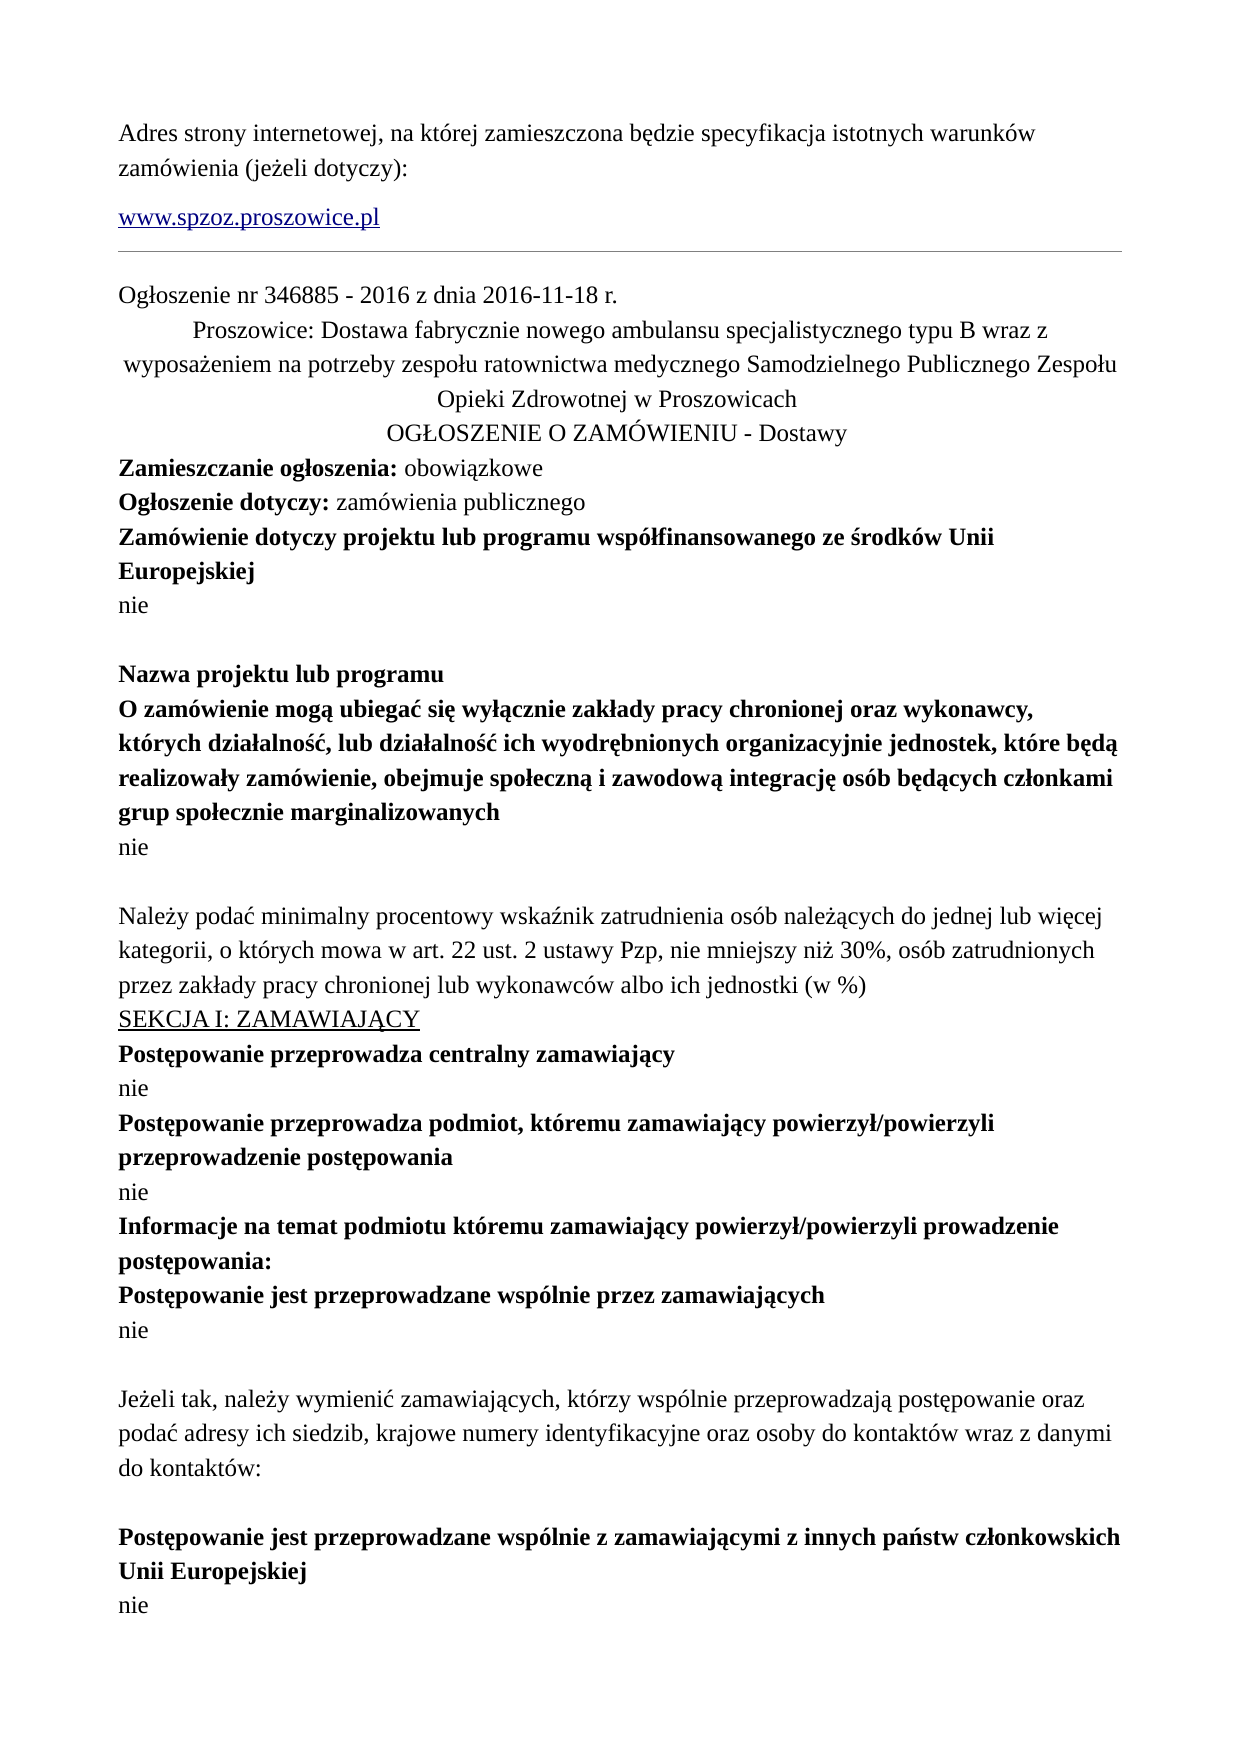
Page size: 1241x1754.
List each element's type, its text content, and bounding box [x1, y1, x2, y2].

text nie [118, 1315, 1122, 1343]
text SEKCJA I: ZAMAWIAJĄCY [118, 1004, 1122, 1033]
text nie [118, 1591, 1122, 1619]
text Nazwa projektu lub programu [118, 625, 1122, 688]
text nie [118, 1073, 1122, 1102]
text Ogłoszenie nr 346885 - 2016 z dnia 2016-11-18 r. [118, 280, 1122, 309]
text Adres strony internetowej, na której zamieszczona będzie specyfikacja istotnych warunków zamówienia (jeżeli dotyczy): [118, 118, 1122, 181]
text Zamówienie dotyczy projektu lub programu współfinansowanego ze środków Unii Europejskiej [118, 522, 1122, 585]
text Zamieszczanie ogłoszenia: obowiązkowe [118, 453, 1122, 481]
text Należy podać minimalny procentowy wskaźnik zatrudnienia osób należących do jednej lub więcej kategorii, o których mowa w art. 22 ust. 2 ustawy Pzp, nie mniejszy niż 30%, osób zatrudnionych przez zakłady pracy chronionej lub wykonawców albo ich jednostki (w %) [118, 866, 1122, 999]
text Ogłoszenie dotyczy: zamówienia publicznego [118, 487, 1122, 516]
text Postępowanie przeprowadza podmiot, któremu zamawiający powierzył/powierzyli przeprowadzenie postępowania [118, 1108, 1122, 1171]
text Informacje na temat podmiotu któremu zamawiający powierzył/powierzyli prowadzenie postępowania: Postępowanie jest przeprowadzane wspólnie przez zamawiających [118, 1211, 1122, 1309]
text O zamówienie mogą ubiegać się wyłącznie zakłady pracy chronionej oraz wykonawcy, których działalność, lub działalność ich wyodrębnionych organizacyjnie jednostek, które będą realizowały zamówienie, obejmuje społeczną i zawodową integrację osób będących członkami grup społecznie marginalizowanych [118, 694, 1122, 826]
text nie [118, 832, 1122, 861]
text nie [118, 1177, 1122, 1206]
text Postępowanie przeprowadza centralny zamawiający [118, 1039, 1122, 1068]
text Jeżeli tak, należy wymienić zamawiających, którzy wspólnie przeprowadzają postępowanie oraz podać adresy ich siedzib, krajowe numery identyfikacyjne oraz osoby do kontaktów wraz z danymi do kontaktów: Postępowanie jest przeprowadzane wspólnie z zamawiającymi z innych państw członkowskich Unii Europejskiej [118, 1349, 1122, 1585]
text www.spzoz.proszowice.pl [118, 202, 1122, 230]
text Proszowice: Dostawa fabrycznie nowego ambulansu specjalistycznego typu B wraz z wyposażeniem na potrzeby zespołu ratownictwa medycznego Samodzielnego Publicznego Zespołu Opieki Zdrowotnej w Proszowicach OGŁOSZENIE O ZAMÓWIENIU - Dostawy [118, 315, 1122, 447]
text nie [118, 591, 1122, 619]
